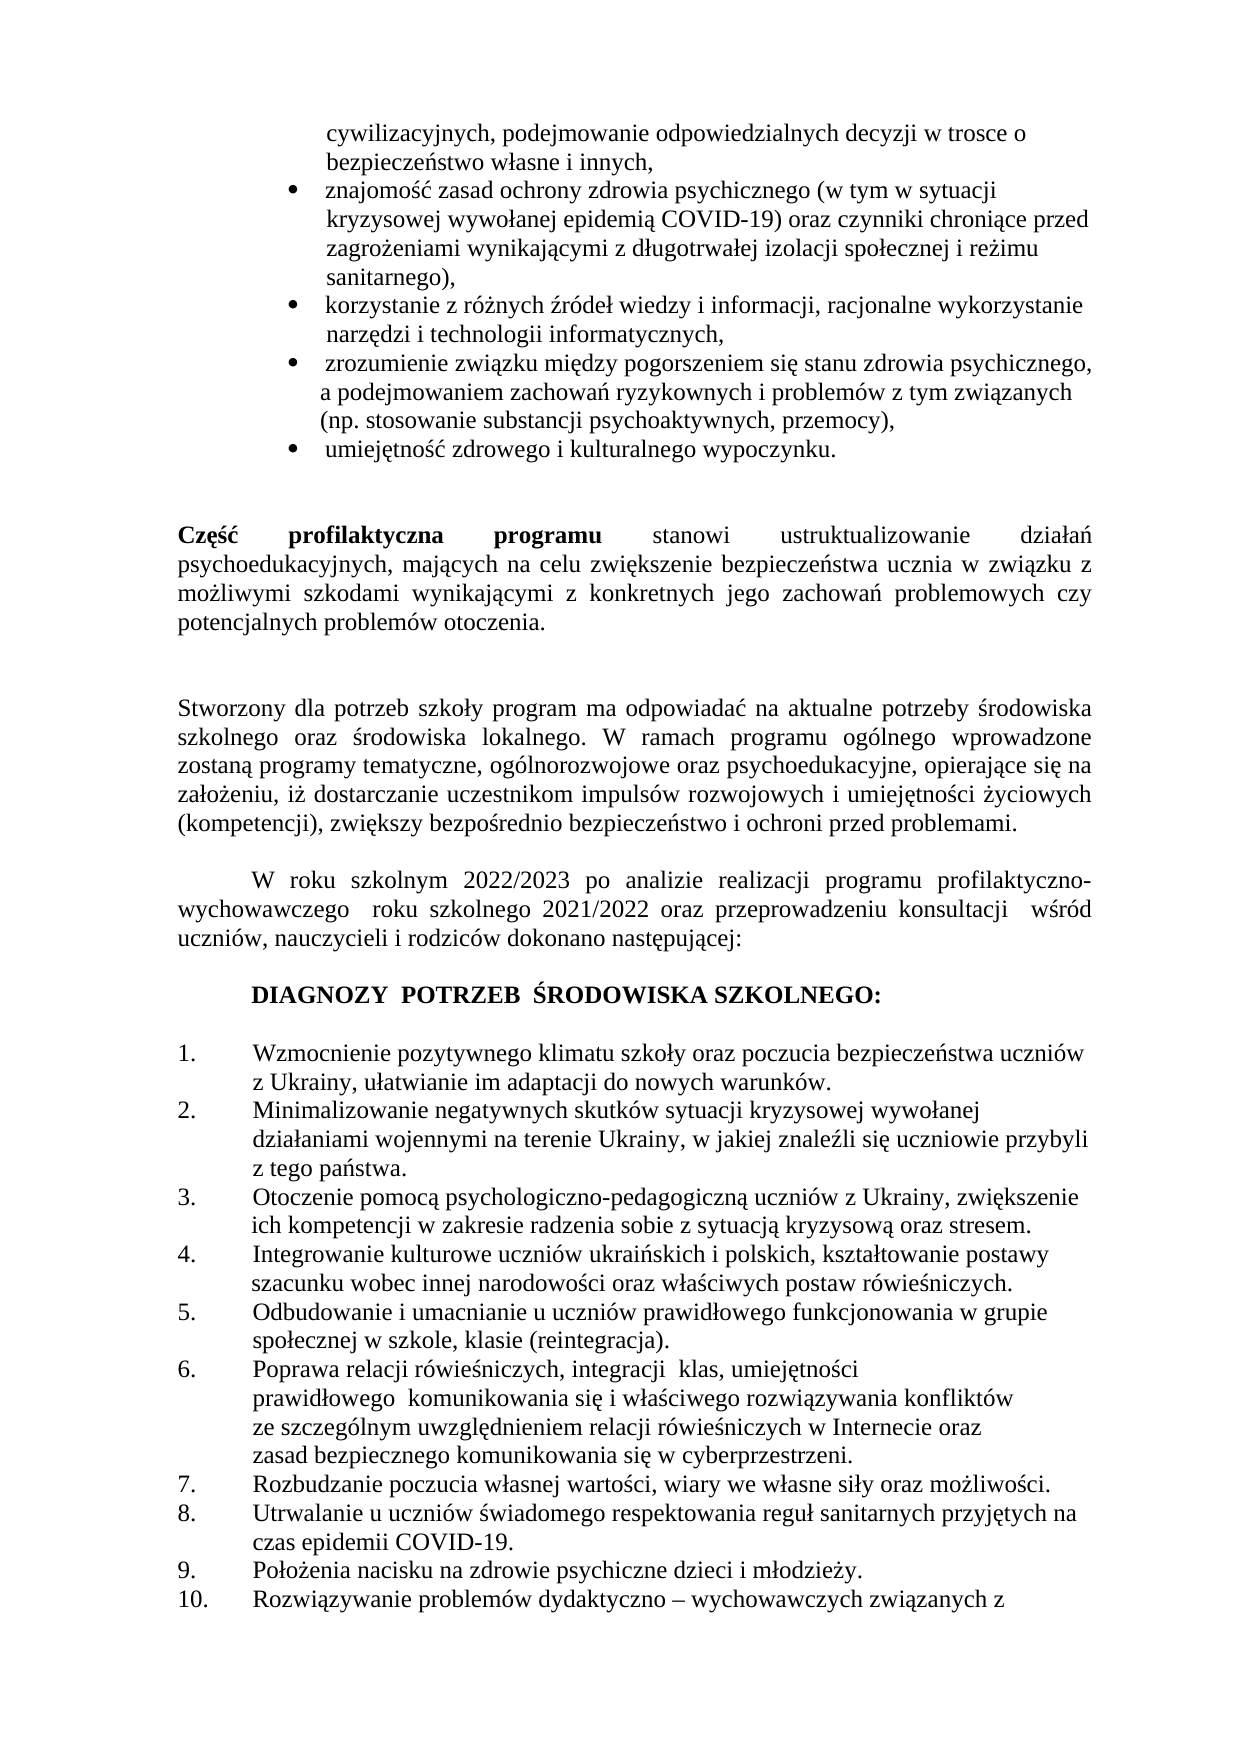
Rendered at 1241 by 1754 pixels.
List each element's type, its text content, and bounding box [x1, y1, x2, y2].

text DIAGNOZY POTRZEB ŚRODOWISKA SZKOLNEGO: [177, 981, 1092, 1009]
list Wzmocnienie pozytywnego klimatu szkoły oraz poczucia bezpieczeństwa uczniów [177, 1038, 1092, 1067]
text czas epidemii COVID-19. [177, 1527, 1092, 1556]
list Minimalizowanie negatywnych skutków sytuacji kryzysowej wywołanej [177, 1096, 1092, 1124]
list Utrwalanie u uczniów świadomego respektowania reguł sanitarnych przyjętych na [177, 1498, 1092, 1527]
text W roku szkolnym 2022/2023 po analizie realizacji programu profilaktyczno- wychowawczego roku szkolnego 2021/2022 oraz przeprowadzeniu konsultacji wśród uczniów, nauczycieli i rodziców dokonano następującej: [177, 866, 1092, 952]
list cywilizacyjnych, podejmowanie odpowiedzialnych decyzji w trosce o [288, 118, 1092, 147]
text prawidłowego komunikowania się i właściwego rozwiązywania konfliktów [177, 1383, 1092, 1412]
text szacunku wobec innej narodowości oraz właściwych postaw rówieśniczych. [251, 1268, 1092, 1297]
list (np. stosowanie substancji psychoaktywnych, przemocy), [288, 406, 1092, 434]
text Część profilaktyczna programu stanowi ustruktualizowanie działań psychoedukacyjnych, mających na celu zwiększenie bezpieczeństwa ucznia w związku z możliwymi szkodami wynikającymi z konkretnych jego zachowań problemowych czy potencjalnych problemów otoczenia. [177, 521, 1092, 636]
list a podejmowaniem zachowań ryzykownych i problemów z tym związanych [288, 377, 1092, 406]
list sanitarnego), [288, 262, 1092, 291]
list Rozwiązywanie problemów dydaktyczno – wychowawczych związanych z [177, 1584, 1092, 1613]
list Poprawa relacji rówieśniczych, integracji klas, umiejętności [177, 1354, 1092, 1383]
list znajomość zasad ochrony zdrowia psychicznego (w tym w sytuacji [288, 176, 1092, 204]
text ze szczególnym uwzględnieniem relacji rówieśniczych w Internecie oraz [177, 1412, 1092, 1441]
list zrozumienie związku między pogorszeniem się stanu zdrowia psychicznego, [288, 348, 1092, 377]
text ich kompetencji w zakresie radzenia sobie z sytuacją kryzysową oraz stresem. [251, 1211, 1092, 1239]
text z Ukrainy, ułatwianie im adaptacji do nowych warunków. [177, 1067, 1092, 1096]
list Integrowanie kulturowe uczniów ukraińskich i polskich, kształtowanie postawy [177, 1239, 1092, 1268]
list Otoczenie pomocą psychologiczno-pedagogiczną uczniów z Ukrainy, zwiększenie [177, 1182, 1092, 1211]
list umiejętność zdrowego i kulturalnego wypoczynku. [288, 434, 1092, 463]
list Rozbudzanie poczucia własnej wartości, wiary we własne siły oraz możliwości. [177, 1469, 1092, 1498]
list kryzysowej wywołanej epidemią COVID-19) oraz czynniki chroniące przed [288, 204, 1092, 233]
list narzędzi i technologii informatycznych, [288, 319, 1092, 348]
text zasad bezpiecznego komunikowania się w cyberprzestrzeni. [177, 1441, 1092, 1469]
text Stworzony dla potrzeb szkoły program ma odpowiadać na aktualne potrzeby środowiska szkolnego oraz środowiska lokalnego. W ramach programu ogólnego wprowadzone zostaną programy tematyczne, ogólnorozwojowe oraz psychoedukacyjne, opierające się na założeniu, iż dostarczanie uczestnikom impulsów rozwojowych i umiejętności życiowych (kompetencji), zwiększy bezpośrednio bezpieczeństwo i ochroni przed problemami. [177, 693, 1092, 837]
text działaniami wojennymi na terenie Ukrainy, w jakiej znaleźli się uczniowie przybyli [177, 1124, 1092, 1153]
text z tego państwa. [177, 1153, 1092, 1182]
list zagrożeniami wynikającymi z długotrwałej izolacji społecznej i reżimu [288, 233, 1092, 262]
list korzystanie z różnych źródeł wiedzy i informacji, racjonalne wykorzystanie [288, 291, 1092, 319]
list Położenia nacisku na zdrowie psychiczne dzieci i młodzieży. [177, 1556, 1092, 1584]
list Odbudowanie i umacnianie u uczniów prawidłowego funkcjonowania w grupie [177, 1297, 1092, 1326]
list bezpieczeństwo własne i innych, [288, 147, 1092, 176]
text społecznej w szkole, klasie (reintegracja). [177, 1326, 1092, 1354]
